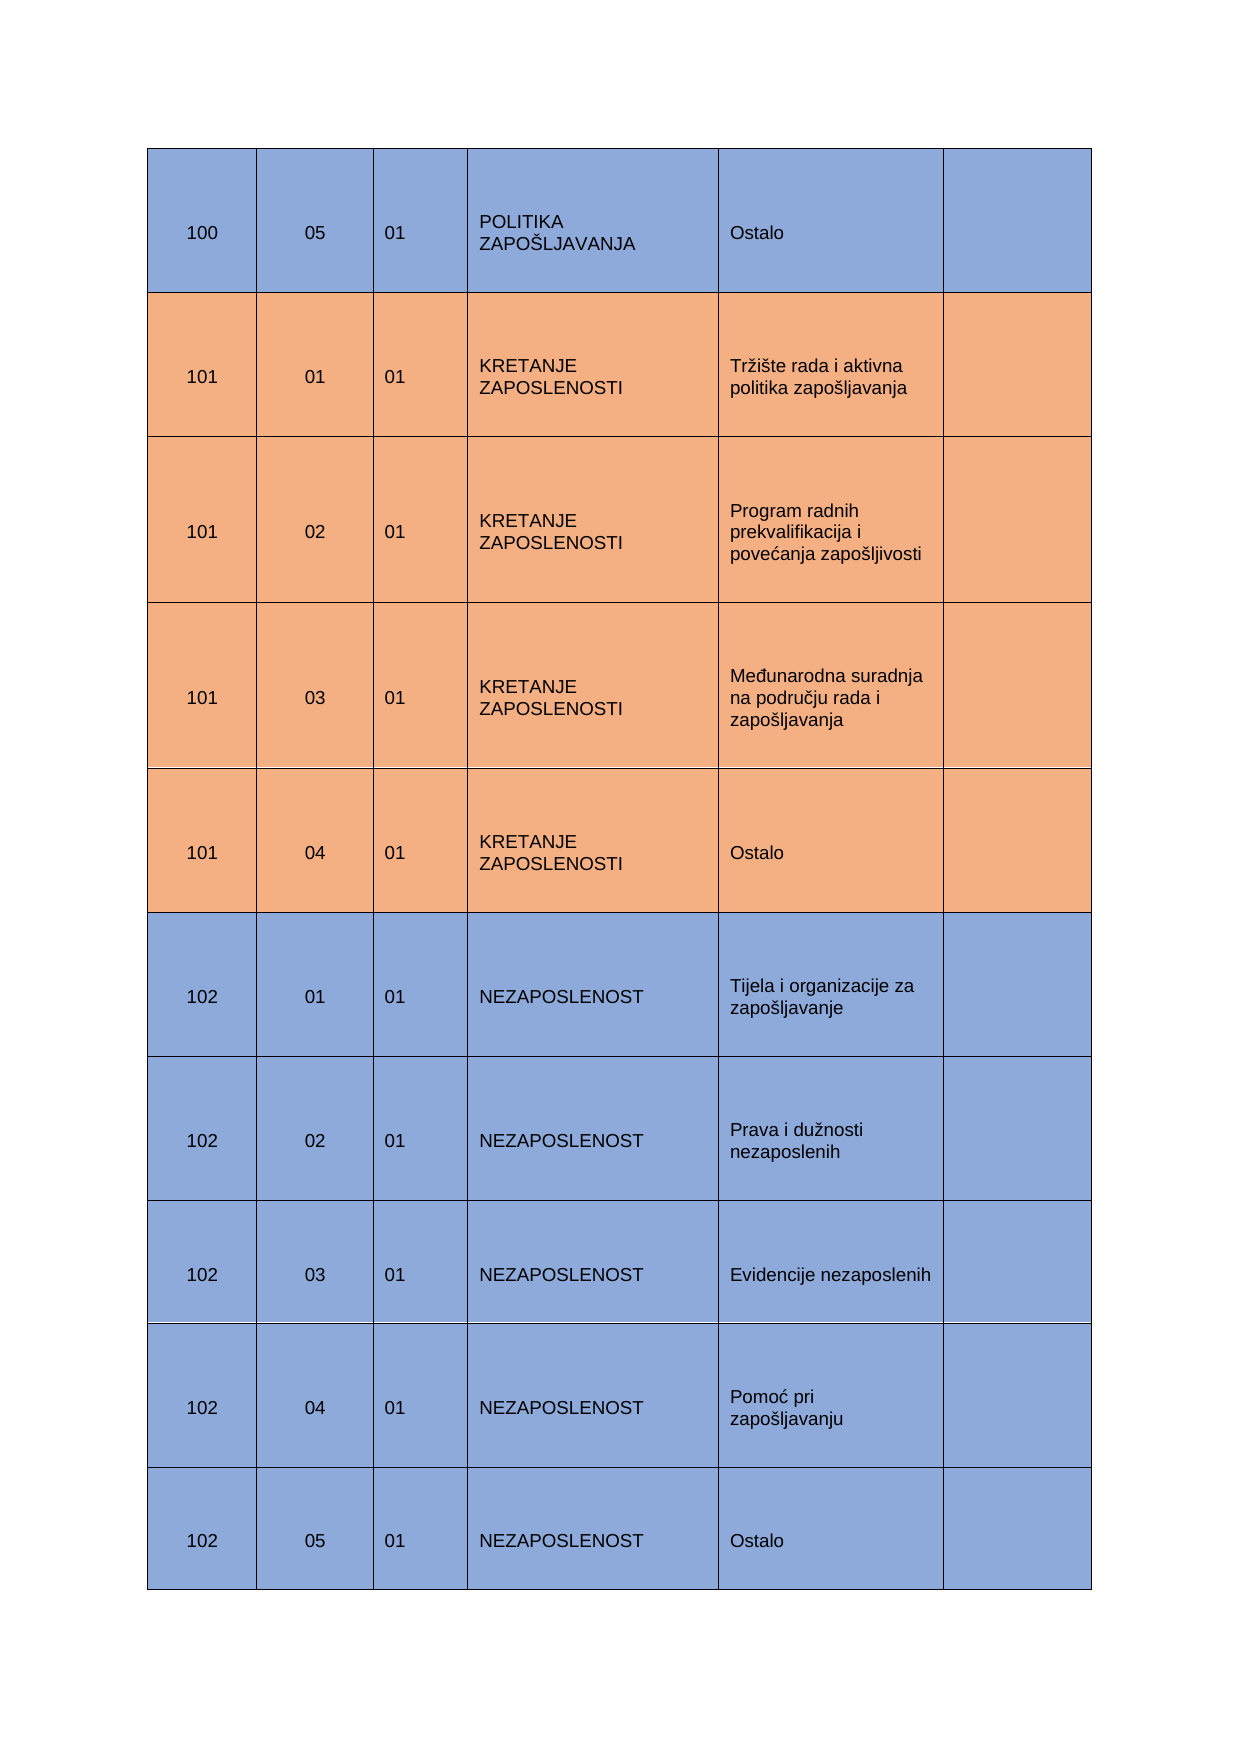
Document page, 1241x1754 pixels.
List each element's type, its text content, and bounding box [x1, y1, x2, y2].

table_cell 01 [374, 437, 467, 602]
table_cell 01 [374, 293, 467, 436]
table_cell 100 [148, 149, 256, 292]
table_cell Pomoć pri zapošljavanju [719, 1324, 943, 1467]
table_cell [944, 1057, 1091, 1200]
table_cell Ostalo [719, 1468, 943, 1589]
table_cell 01 [374, 1201, 467, 1322]
table_cell 04 [257, 1324, 373, 1467]
table_cell [944, 769, 1091, 912]
table_cell KRETANJE ZAPOSLENOSTI [468, 769, 718, 912]
table_cell KRETANJE ZAPOSLENOSTI [468, 603, 718, 767]
table_cell 01 [374, 603, 467, 767]
table_cell [944, 437, 1091, 602]
table_cell Tržište rada i aktivna politika zapošljavanja [719, 293, 943, 436]
table_cell NEZAPOSLENOST [468, 1468, 718, 1589]
table_cell [944, 1201, 1091, 1322]
table_cell Evidencije nezaposlenih [719, 1201, 943, 1322]
table_cell 01 [374, 769, 467, 912]
table_cell NEZAPOSLENOST [468, 1324, 718, 1467]
table_cell Tijela i organizacije za zapošljavanje [719, 913, 943, 1056]
table_cell 04 [257, 769, 373, 912]
table_cell Program radnih prekvalifikacija i povećanja zapošljivosti [719, 437, 943, 602]
table_cell 03 [257, 603, 373, 767]
table_cell KRETANJE ZAPOSLENOSTI [468, 437, 718, 602]
table_cell Ostalo [719, 769, 943, 912]
table_cell Prava i dužnosti nezaposlenih [719, 1057, 943, 1200]
table_cell [944, 913, 1091, 1056]
table_cell 05 [257, 149, 373, 292]
table_cell 101 [148, 769, 256, 912]
table_cell 05 [257, 1468, 373, 1589]
table_cell Međunarodna suradnja na području rada i zapošljavanja [719, 603, 943, 767]
table_cell 102 [148, 913, 256, 1056]
table_cell 102 [148, 1324, 256, 1467]
table_cell 01 [374, 1057, 467, 1200]
table_cell 01 [257, 293, 373, 436]
table_cell 01 [374, 1324, 467, 1467]
table_cell 02 [257, 1057, 373, 1200]
table_cell 102 [148, 1468, 256, 1589]
table_cell POLITIKA ZAPOŠLJAVANJA [468, 149, 718, 292]
table_cell NEZAPOSLENOST [468, 1057, 718, 1200]
table_cell 01 [374, 1468, 467, 1589]
table_cell [944, 1324, 1091, 1467]
table_cell [944, 603, 1091, 767]
table_cell 03 [257, 1201, 373, 1322]
table_cell 101 [148, 293, 256, 436]
table_cell 01 [257, 913, 373, 1056]
table_cell [944, 293, 1091, 436]
table_cell [944, 1468, 1091, 1589]
table_cell 101 [148, 437, 256, 602]
table_cell 102 [148, 1057, 256, 1200]
table_cell Ostalo [719, 149, 943, 292]
table_cell NEZAPOSLENOST [468, 913, 718, 1056]
table_cell 01 [374, 913, 467, 1056]
table_cell 01 [374, 149, 467, 292]
table_cell NEZAPOSLENOST [468, 1201, 718, 1322]
table_cell KRETANJE ZAPOSLENOSTI [468, 293, 718, 436]
table_cell 02 [257, 437, 373, 602]
table_cell 102 [148, 1201, 256, 1322]
table_cell 101 [148, 603, 256, 767]
table_cell [944, 149, 1091, 292]
